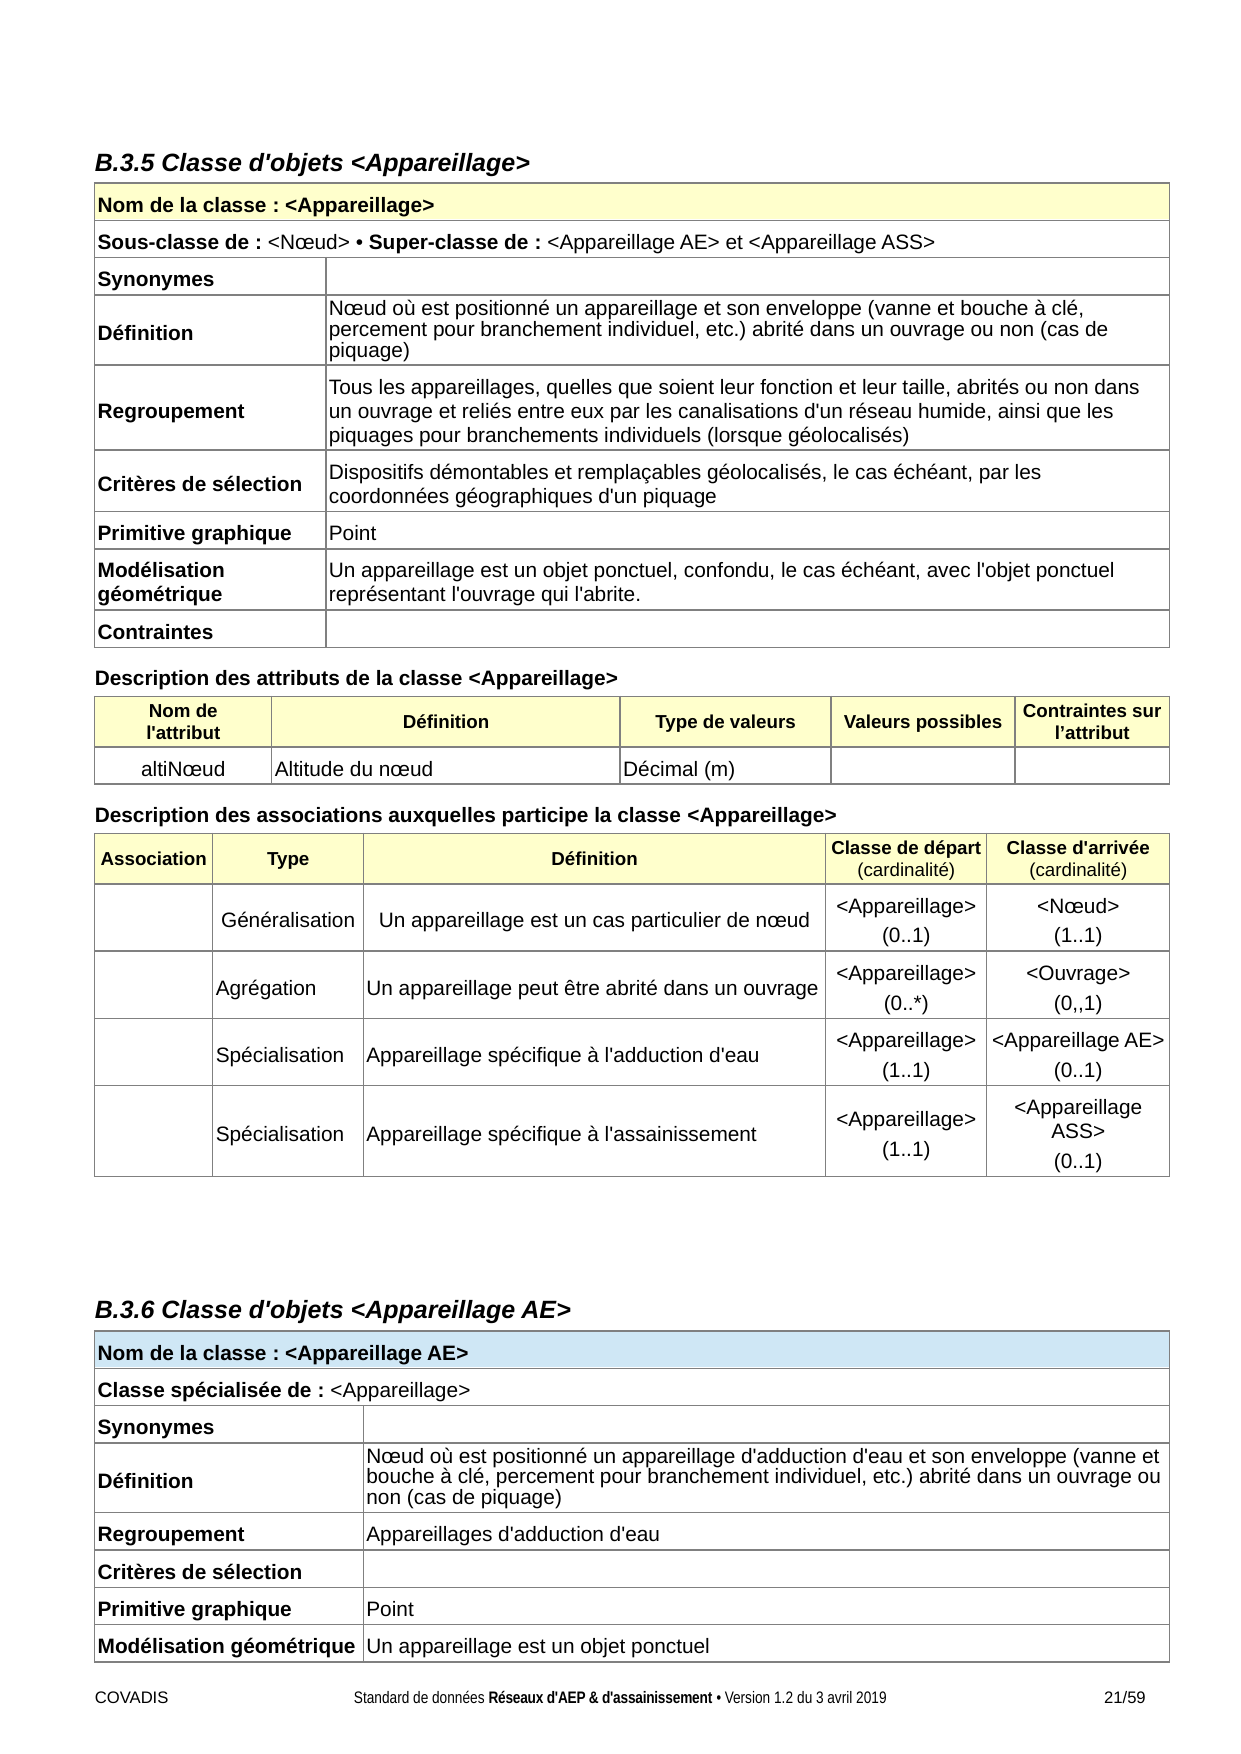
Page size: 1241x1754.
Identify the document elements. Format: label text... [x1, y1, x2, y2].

text Description des attributs de la classe <Appareillage> [94, 666, 1169, 689]
table_cell Appareillage spécifique à l'assainissement [364, 1086, 825, 1176]
table_header Association [95, 834, 212, 883]
table_cell <Appareillage AE> (0..1) [987, 1019, 1169, 1084]
table_cell Synonymes [95, 1406, 363, 1442]
table_cell Primitive graphique [95, 1588, 363, 1624]
table_cell Contraintes [95, 611, 325, 646]
table_cell <Nœud> (1..1) [987, 885, 1169, 950]
table_header Classe de départ (cardinalité) [826, 834, 986, 883]
table_cell Dispositifs démontables et remplaçables géolocalisés, le cas échéant, par les coordonnées géographiques d'un piquage [327, 451, 1169, 511]
table_cell [364, 1406, 1169, 1442]
table_header Définition [272, 697, 619, 746]
table_cell <Appareillage> (1..1) [826, 1019, 986, 1084]
table_cell Regroupement [95, 1513, 363, 1549]
table_cell Synonymes [95, 258, 325, 294]
table_cell Spécialisation [213, 1086, 363, 1176]
table_cell Appareillages d'adduction d'eau [364, 1513, 1169, 1549]
table_cell Un appareillage est un objet ponctuel, confondu, le cas échéant, avec l'objet ponctuel représentant l'ouvrage qui l'abrite. [327, 550, 1169, 609]
table_cell Un appareillage est un objet ponctuel [364, 1625, 1169, 1661]
table_cell Généralisation [213, 885, 363, 950]
table_cell Point [364, 1588, 1169, 1624]
table_header Nom de l'attribut [95, 697, 271, 746]
table_header Type de valeurs [621, 697, 830, 746]
table_cell Un appareillage peut être abrité dans un ouvrage [364, 952, 825, 1017]
table_cell Point [327, 512, 1169, 548]
table_cell [327, 611, 1169, 646]
table_cell Agrégation [213, 952, 363, 1017]
table_cell Modélisation géométrique [95, 1625, 363, 1661]
subtitle Classe d'objets <Appareillage> [94, 148, 1169, 176]
table_cell Sous-classe de : <Nœud> • Super-classe de : <Appareillage AE> et <Appareillage ASS> [95, 221, 1169, 257]
table_cell Définition [95, 1444, 363, 1512]
table_cell Modélisation géométrique [95, 550, 325, 609]
table_header Type [213, 834, 363, 883]
subtitle Classe d'objets <Appareillage AE> [94, 1295, 1169, 1324]
table_cell Critères de sélection [95, 451, 325, 511]
table_header Définition [364, 834, 825, 883]
table_cell Primitive graphique [95, 512, 325, 548]
table_cell [327, 258, 1169, 294]
table_cell [1016, 748, 1169, 783]
table_cell <Appareillage> (0..1) [826, 885, 986, 950]
table_cell Décimal (m) [621, 748, 830, 783]
table_cell <Appareillage> (1..1) [826, 1086, 986, 1176]
table_header Classe d'arrivée (cardinalité) [987, 834, 1169, 883]
table_cell Nœud où est positionné un appareillage et son enveloppe (vanne et bouche à clé, percement pour branchement individuel, etc.) abrité dans un ouvrage ou non (cas de piquage) [327, 296, 1169, 364]
table_cell [95, 1086, 212, 1176]
table_cell Altitude du nœud [272, 748, 619, 783]
table_cell Critères de sélection [95, 1551, 363, 1586]
table_cell Appareillage spécifique à l'adduction d'eau [364, 1019, 825, 1084]
table_cell [95, 1019, 212, 1084]
table_cell Regroupement [95, 366, 325, 449]
table_cell <Ouvrage> (0,,1) [987, 952, 1169, 1017]
table_header Contraintes sur l’attribut [1016, 697, 1169, 746]
text Description des associations auxquelles participe la classe <Appareillage> [94, 803, 1169, 827]
table_header Valeurs possibles [832, 697, 1014, 746]
table_cell altiNœud [95, 748, 271, 783]
table_cell Tous les appareillages, quelles que soient leur fonction et leur taille, abrités ou non dans un ouvrage et reliés entre eux par les canalisations d'un réseau humide, ainsi que les piquages pour branchements individuels (lorsque géolocalisés) [327, 366, 1169, 449]
table_cell [95, 952, 212, 1017]
table_cell Nœud où est positionné un appareillage d'adduction d'eau et son enveloppe (vanne et bouche à clé, percement pour branchement individuel, etc.) abrité dans un ouvrage ou non (cas de piquage) [364, 1444, 1169, 1512]
table_cell Classe spécialisée de : <Appareillage> [95, 1369, 1169, 1405]
table_cell <Appareillage> (0..*) [826, 952, 986, 1017]
table_cell [364, 1551, 1169, 1586]
table_cell Spécialisation [213, 1019, 363, 1084]
table_cell [95, 885, 212, 950]
table_cell Un appareillage est un cas particulier de nœud [364, 885, 825, 950]
table_header Nom de la classe : <Appareillage AE> [95, 1332, 1169, 1367]
table_cell Définition [95, 296, 325, 364]
table_header Nom de la classe : <Appareillage> [95, 184, 1169, 219]
table_cell <Appareillage ASS> (0..1) [987, 1086, 1169, 1176]
table_cell [832, 748, 1014, 783]
